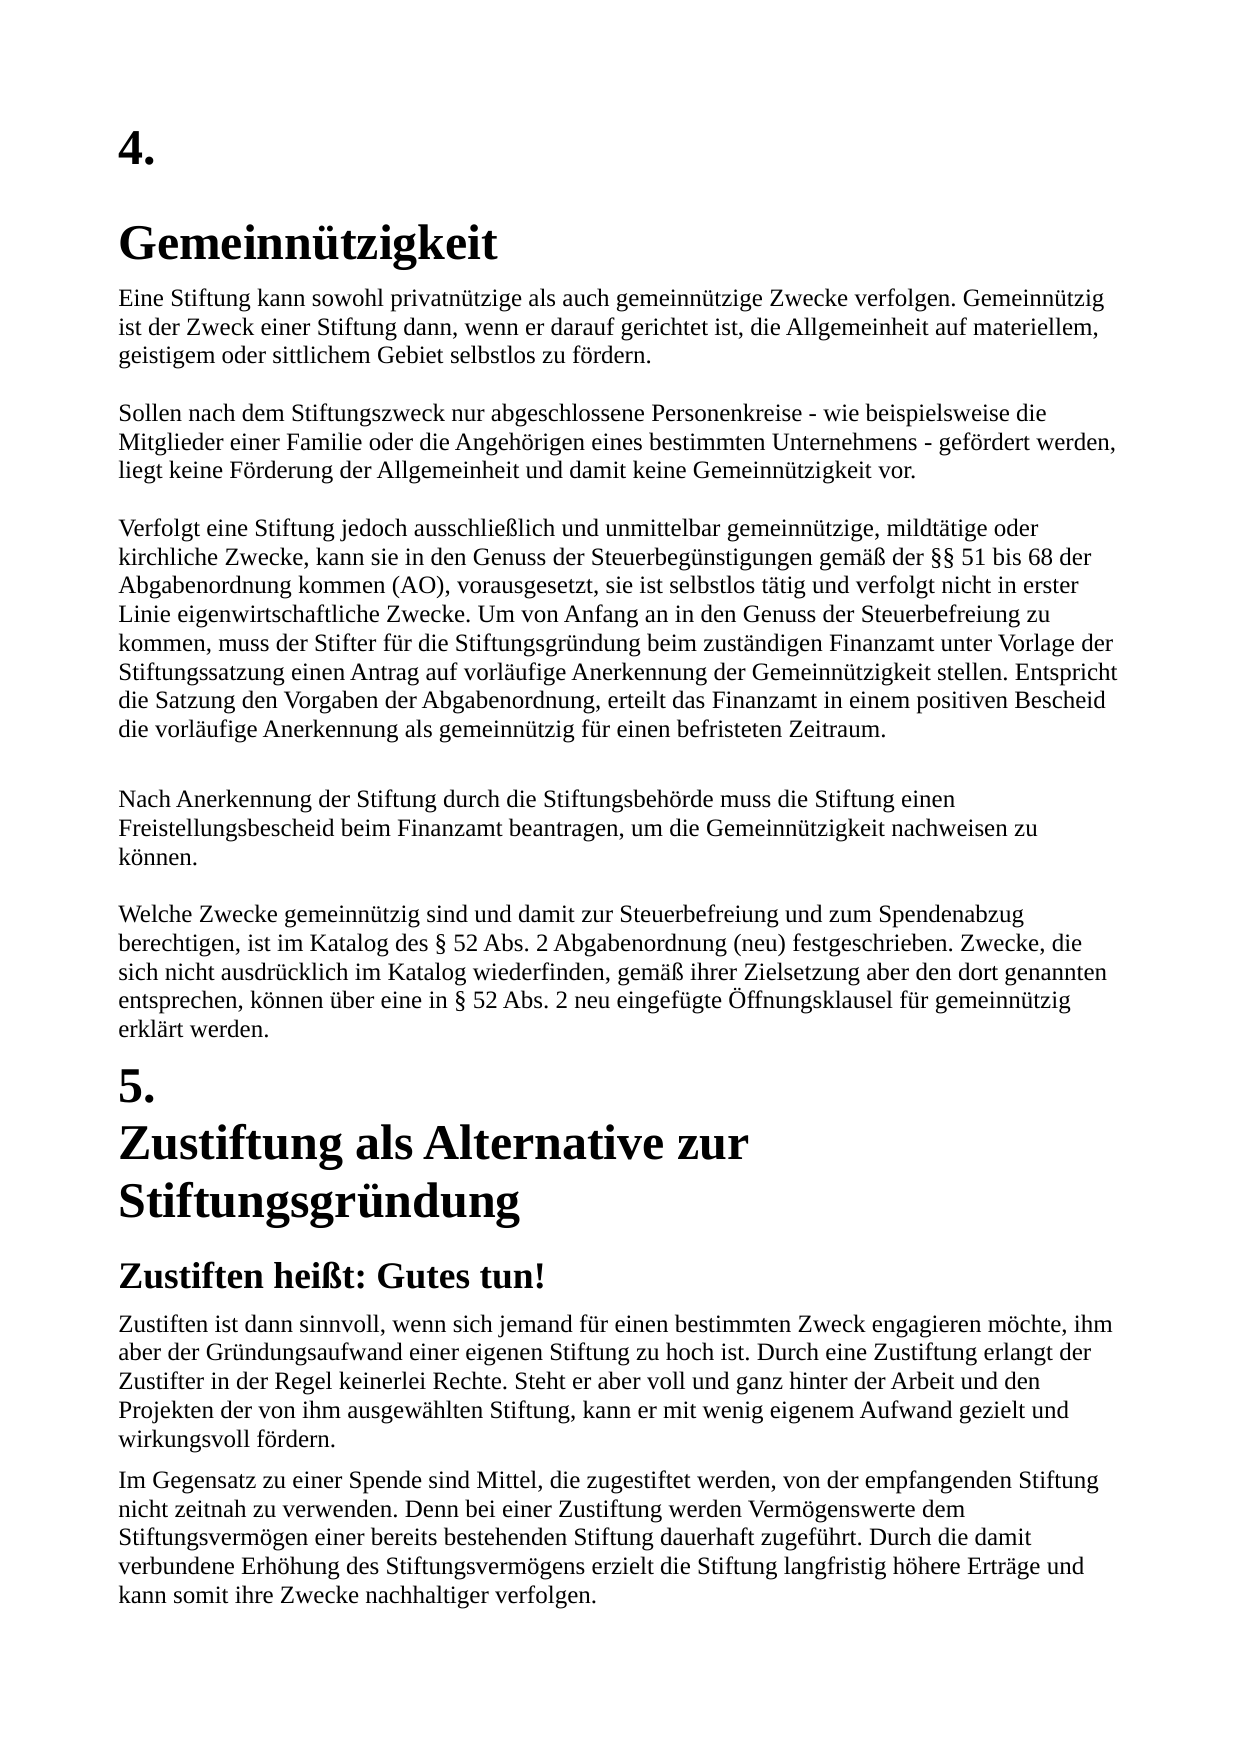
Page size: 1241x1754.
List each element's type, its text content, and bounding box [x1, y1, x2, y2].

text Eine Stiftung kann sowohl privatnützige als auch gemeinnützige Zwecke verfolgen. Gemeinnützig ist der Zweck einer Stiftung dann, wenn er darauf gerichtet ist, die Allgemeinheit auf materiellem, geistigem oder sittlichem Gebiet selbstlos zu fördern. Sollen nach dem Stiftungszweck nur abgeschlossene Personenkreise - wie beispielsweise die Mitglieder einer Familie oder die Angehörigen eines bestimmten Unternehmens - gefördert werden, liegt keine Förderung der Allgemeinheit und damit keine Gemeinnützigkeit vor. Verfolgt eine Stiftung jedoch ausschließlich und unmittelbar gemeinnützige, mildtätige oder kirchliche Zwecke, kann sie in den Genuss der Steuerbegünstigungen gemäß der §§ 51 bis 68 der Abgabenordnung kommen (AO), vorausgesetzt, sie ist selbstlos tätig und verfolgt nicht in erster Linie eigenwirtschaftliche Zwecke. Um von Anfang an in den Genuss der Steuerbefreiung zu kommen, muss der Stifter für die Stiftungsgründung beim zuständigen Finanzamt unter Vorlage der Stiftungssatzung einen Antrag auf vorläufige Anerkennung der Gemeinnützigkeit stellen. Entspricht die Satzung den Vorgaben der Abgabenordnung, erteilt das Finanzamt in einem positiven Bescheid die vorläufige Anerkennung als gemeinnützig für einen befristeten Zeitraum. [118, 283, 1122, 743]
subtitle Gemeinnützigkeit [118, 213, 1122, 271]
text Im Gegensatz zu einer Spende sind Mittel, die zugestiftet werden, von der empfangenden Stiftung nicht zeitnah zu verwenden. Denn bei einer Zustiftung werden Vermögenswerte dem Stiftungsvermögen einer bereits bestehenden Stiftung dauerhaft zugeführt. Durch die damit verbundene Erhöhung des Stiftungsvermögens erzielt die Stiftung langfristig höhere Erträge und kann somit ihre Zwecke nachhaltiger verfolgen. [118, 1465, 1122, 1609]
text 5. [118, 1056, 1122, 1113]
text Zustiften ist dann sinnvoll, wenn sich jemand für einen bestimmten Zweck engagieren möchte, ihm aber der Gründungsaufwand einer eigenen Stiftung zu hoch ist. Durch eine Zustiftung erlangt der Zustifter in der Regel keinerlei Rechte. Steht er aber voll und ganz hinter der Arbeit und den Projekten der von ihm ausgewählten Stiftung, kann er mit wenig eigenem Aufwand gezielt und wirkungsvoll fördern. [118, 1309, 1122, 1452]
text Nach Anerkennung der Stiftung durch die Stiftungsbehörde muss die Stiftung einen Freistellungsbescheid beim Finanzamt beantragen, um die Gemeinnützigkeit nachweisen zu können. Welche Zwecke gemeinnützig sind und damit zur Steuerbefreiung und zum Spendenabzug berechtigen, ist im Katalog des § 52 Abs. 2 Abgabenordnung (neu) festgeschrieben. Zwecke, die sich nicht ausdrücklich im Katalog wiederfinden, gemäß ihrer Zielsetzung aber den dort genannten entsprechen, können über eine in § 52 Abs. 2 neu eingefügte Öffnungsklausel für gemeinnützig erklärt werden. [118, 756, 1122, 1043]
subtitle 4. [118, 118, 1122, 176]
subtitle Zustiften heißt: Gutes tun! [118, 1253, 1122, 1296]
text Zustiftung als Alternative zur Stiftungsgründung [118, 1113, 1122, 1228]
